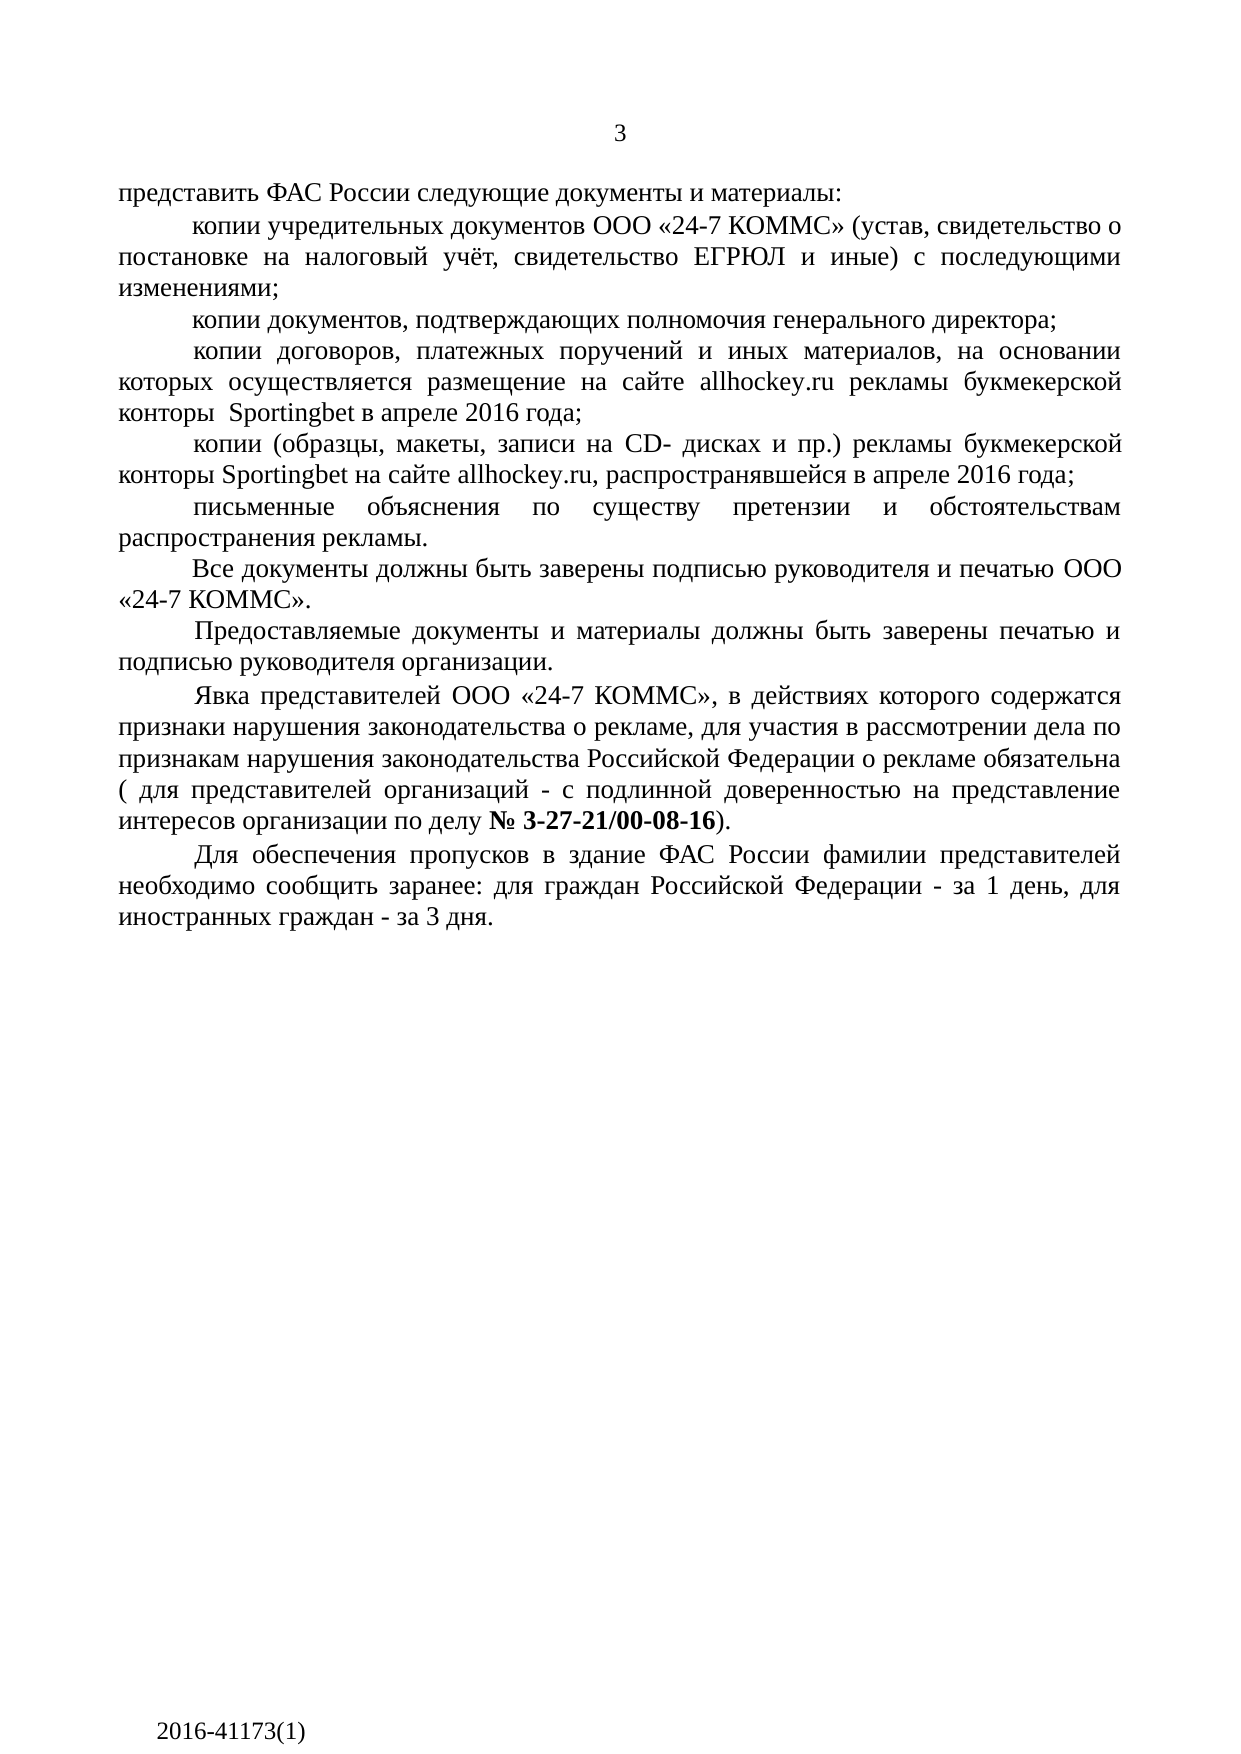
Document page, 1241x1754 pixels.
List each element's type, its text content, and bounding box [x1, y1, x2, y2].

text письменные объяснения по существу претензии и обстоятельствам распространения рекламы. [118, 489, 1122, 552]
text Все документы должны быть заверены подписью руководителя и печатью ООО «24-7 КОММС». [118, 552, 1122, 614]
text копии (образцы, макеты, записи на CD- дисках и пр.) рекламы букмекерской конторы Sportingbet на сайте allhockey.ru, распространявшейся в апреле 2016 года; [118, 427, 1122, 489]
text копии учредительных документов ООО «24-7 КОММС» (устав, свидетельство о постановке на налоговый учёт, свидетельство ЕГРЮЛ и иные) с последующими изменениями; [118, 209, 1122, 303]
text копии документов, подтверждающих полномочия генерального директора; [118, 303, 1122, 334]
text Для обеспечения пропусков в здание ФАС России фамилии представителей необходимо сообщить заранее: для граждан Российской Федерации - за 1 день, для иностранных граждан - за 3 дня. [118, 838, 1122, 931]
text Предоставляемые документы и материалы должны быть заверены печатью и подписью руководителя организации. [118, 614, 1122, 676]
text копии договоров, платежных поручений и иных материалов, на основании которых осуществляется размещение на сайте allhockey.ru рекламы букмекерской конторы Sportingbet в апреле 2016 года; [118, 334, 1122, 427]
text Явка представителей ООО «24-7 КОММС», в действиях которого содержатся признаки нарушения законодательства о рекламе, для участия в рассмотрении дела по признакам нарушения законодательства Российской Федерации о рекламе обязательна ( для представителей организаций - с подлинной доверенностью на представление интересов организации по делу № 3-27-21/00-08-16). [118, 679, 1122, 835]
text представить ФАС России следующие документы и материалы: [118, 176, 1122, 207]
